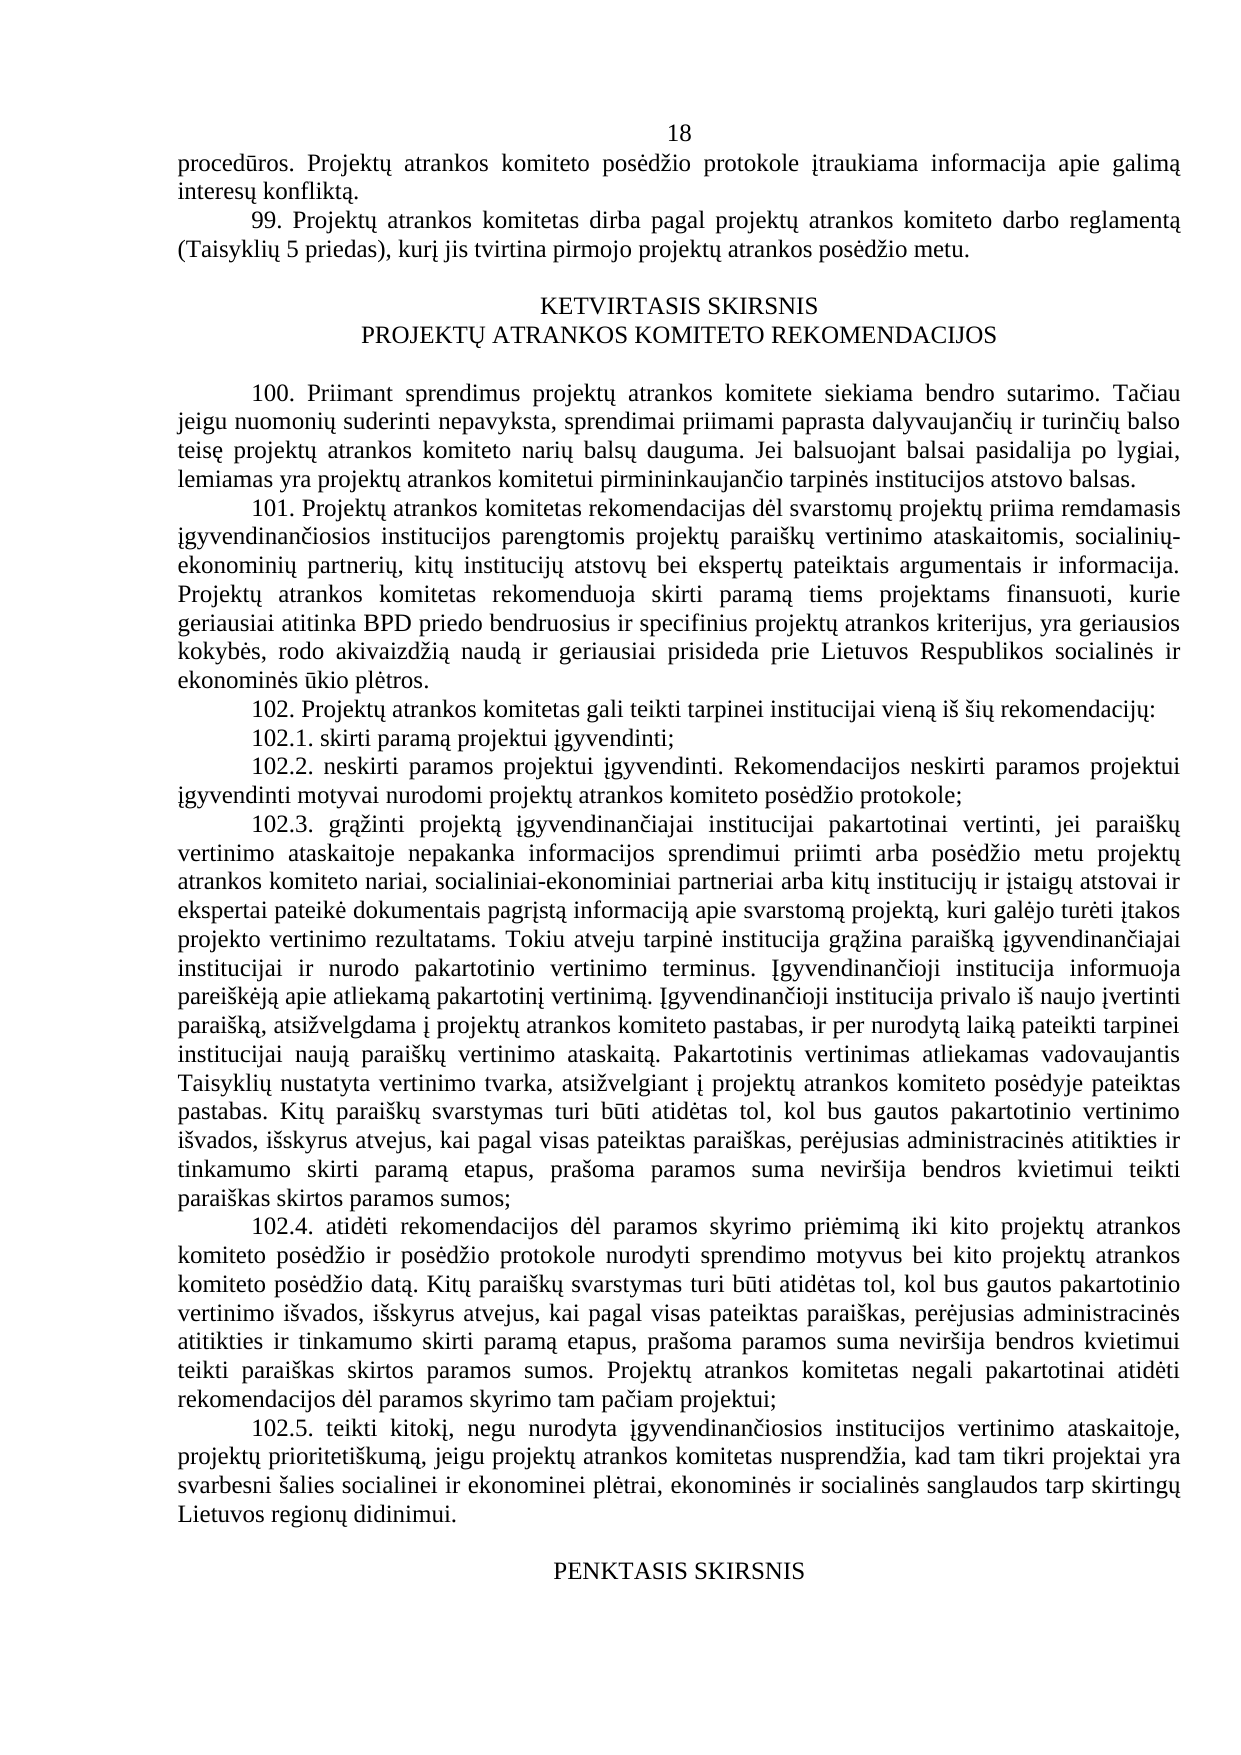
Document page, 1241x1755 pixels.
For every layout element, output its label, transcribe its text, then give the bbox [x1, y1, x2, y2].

text procedūros. Projektų atrankos komiteto posėdžio protokole įtraukiama informacija apie galimą interesų konfliktą. [177, 148, 1181, 205]
text KETVIRTASIS SKIRSNIS [177, 291, 1181, 320]
text 99. Projektų atrankos komitetas dirba pagal projektų atrankos komiteto darbo reglamentą (Taisyklių 5 priedas), kurį jis tvirtina pirmojo projektų atrankos posėdžio metu. [177, 205, 1181, 263]
text 102.1. skirti paramą projektui įgyvendinti; [177, 723, 1181, 751]
text 100. Priimant sprendimus projektų atrankos komitete siekiama bendro sutarimo. Tačiau jeigu nuomonių suderinti nepavyksta, sprendimai priimami paprasta dalyvaujančių ir turinčių balso teisę projektų atrankos komiteto narių balsų dauguma. Jei balsuojant balsai pasidalija po lygiai, lemiamas yra projektų atrankos komitetui pirmininkaujančio tarpinės institucijos atstovo balsas. [177, 378, 1181, 493]
text 102. Projektų atrankos komitetas gali teikti tarpinei institucijai vieną iš šių rekomendacijų: [177, 694, 1181, 723]
text 102.4. atidėti rekomendacijos dėl paramos skyrimo priėmimą iki kito projektų atrankos komiteto posėdžio ir posėdžio protokole nurodyti sprendimo motyvus bei kito projektų atrankos komiteto posėdžio datą. Kitų paraiškų svarstymas turi būti atidėtas tol, kol bus gautos pakartotinio vertinimo išvados, išskyrus atvejus, kai pagal visas pateiktas paraiškas, perėjusias administracinės atitikties ir tinkamumo skirti paramą etapus, prašoma paramos suma neviršija bendros kvietimui teikti paraiškas skirtos paramos sumos. Projektų atrankos komitetas negali pakartotinai atidėti rekomendacijos dėl paramos skyrimo tam pačiam projektui; [177, 1211, 1181, 1413]
text PENKTASIS SKIRSNIS [177, 1556, 1181, 1585]
text 102.5. teikti kitokį, negu nurodyta įgyvendinančiosios institucijos vertinimo ataskaitoje, projektų prioritetiškumą, jeigu projektų atrankos komitetas nusprendžia, kad tam tikri projektai yra svarbesni šalies socialinei ir ekonominei plėtrai, ekonominės ir socialinės sanglaudos tarp skirtingų Lietuvos regionų didinimui. [177, 1413, 1181, 1528]
text PROJEKTŲ ATRANKOS KOMITETO REKOMENDACIJOS [177, 320, 1181, 349]
text 102.3. grąžinti projektą įgyvendinančiajai institucijai pakartotinai vertinti, jei paraiškų vertinimo ataskaitoje nepakanka informacijos sprendimui priimti arba posėdžio metu projektų atrankos komiteto nariai, socialiniai-ekonominiai partneriai arba kitų institucijų ir įstaigų atstovai ir ekspertai pateikė dokumentais pagrįstą informaciją apie svarstomą projektą, kuri galėjo turėti įtakos projekto vertinimo rezultatams. Tokiu atveju tarpinė institucija grąžina paraišką įgyvendinančiajai institucijai ir nurodo pakartotinio vertinimo terminus. Įgyvendinančioji institucija informuoja pareiškėją apie atliekamą pakartotinį vertinimą. Įgyvendinančioji institucija privalo iš naujo įvertinti paraišką, atsižvelgdama į projektų atrankos komiteto pastabas, ir per nurodytą laiką pateikti tarpinei institucijai naują paraiškų vertinimo ataskaitą. Pakartotinis vertinimas atliekamas vadovaujantis Taisyklių nustatyta vertinimo tvarka, atsižvelgiant į projektų atrankos komiteto posėdyje pateiktas pastabas. Kitų paraiškų svarstymas turi būti atidėtas tol, kol bus gautos pakartotinio vertinimo išvados, išskyrus atvejus, kai pagal visas pateiktas paraiškas, perėjusias administracinės atitikties ir tinkamumo skirti paramą etapus, prašoma paramos suma neviršija bendros kvietimui teikti paraiškas skirtos paramos sumos; [177, 809, 1181, 1211]
text 101. Projektų atrankos komitetas rekomendacijas dėl svarstomų projektų priima remdamasis įgyvendinančiosios institucijos parengtomis projektų paraiškų vertinimo ataskaitomis, socialinių-ekonominių partnerių, kitų institucijų atstovų bei ekspertų pateiktais argumentais ir informacija. Projektų atrankos komitetas rekomenduoja skirti paramą tiems projektams finansuoti, kurie geriausiai atitinka BPD priedo bendruosius ir specifinius projektų atrankos kriterijus, yra geriausios kokybės, rodo akivaizdžią naudą ir geriausiai prisideda prie Lietuvos Respublikos socialinės ir ekonominės ūkio plėtros. [177, 493, 1181, 694]
text 102.2. neskirti paramos projektui įgyvendinti. Rekomendacijos neskirti paramos projektui įgyvendinti motyvai nurodomi projektų atrankos komiteto posėdžio protokole; [177, 751, 1181, 809]
